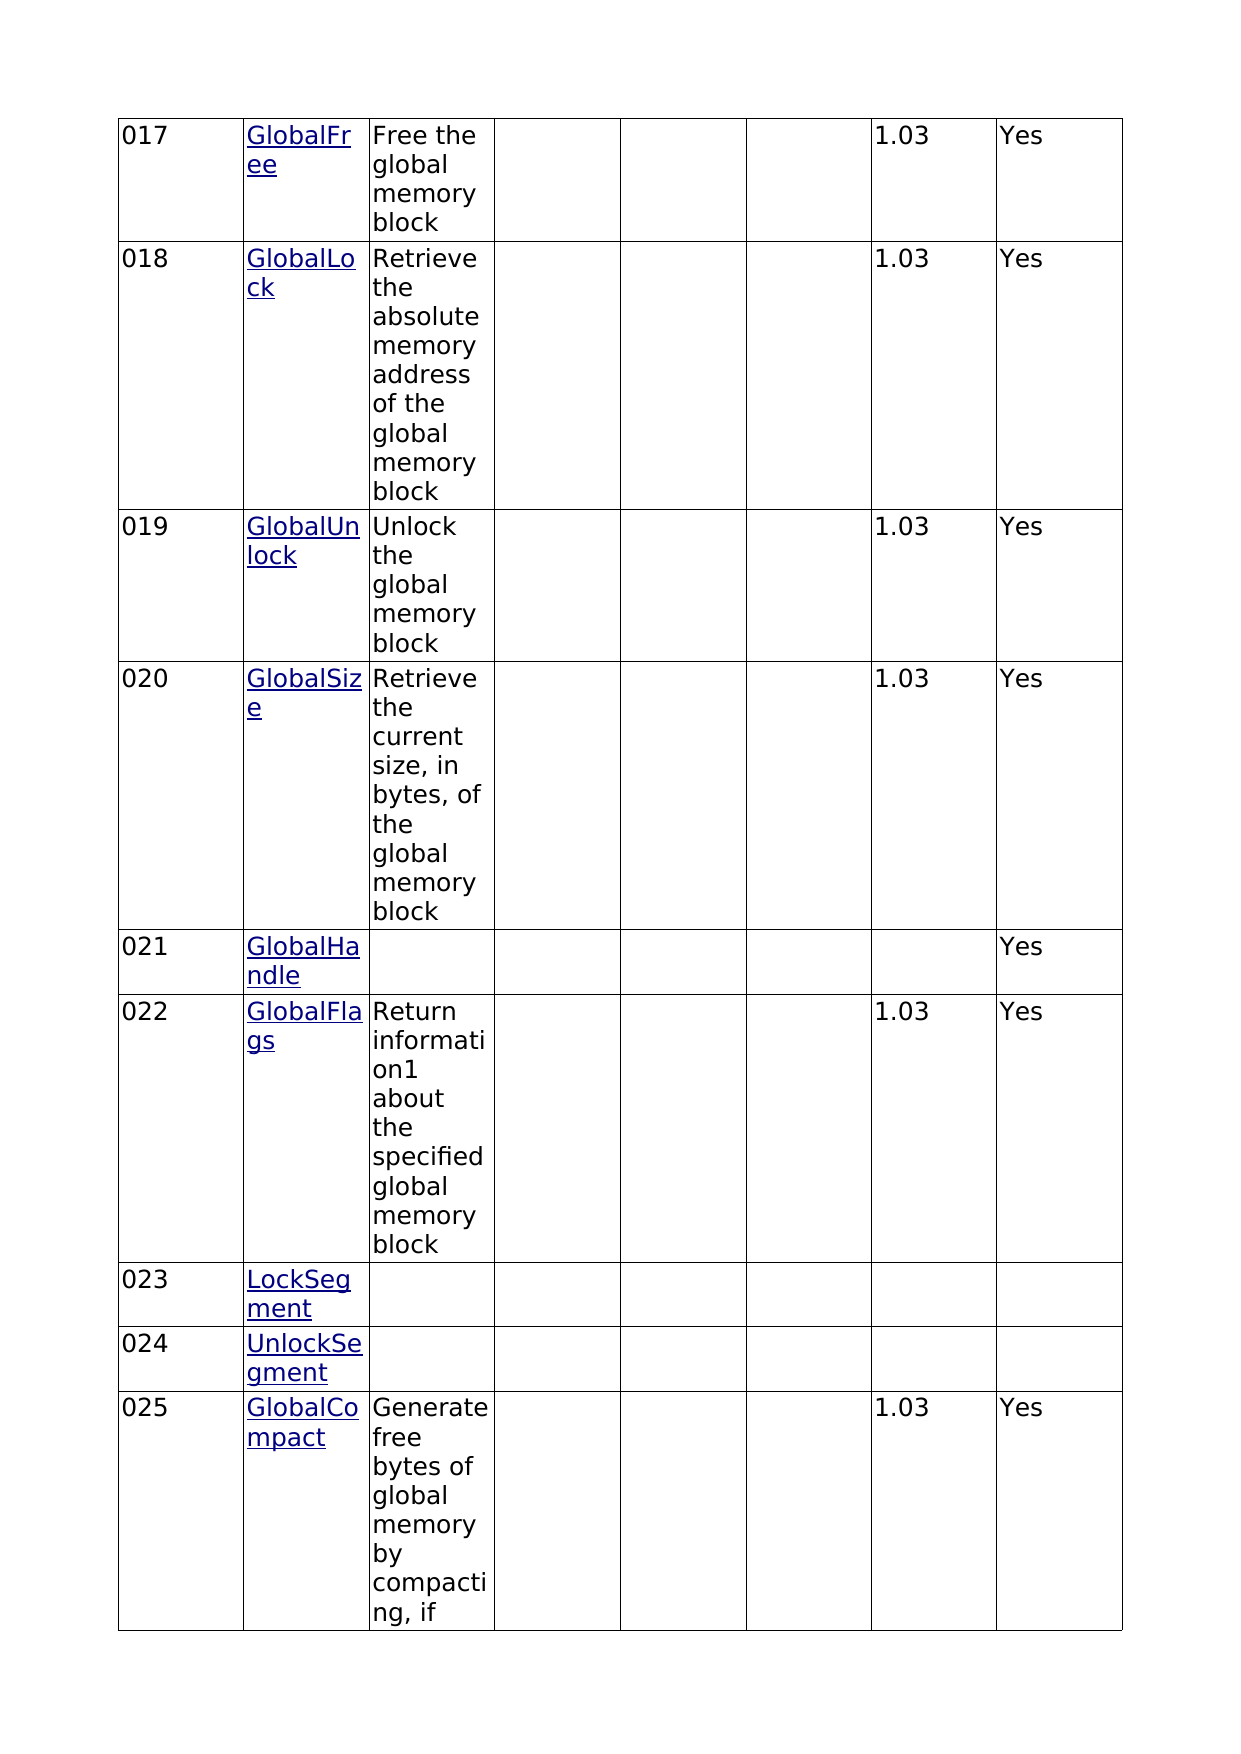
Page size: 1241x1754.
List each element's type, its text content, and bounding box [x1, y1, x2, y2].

table_cell [495, 510, 620, 661]
table_cell [370, 1327, 494, 1391]
table_cell Free the global memory block [370, 119, 494, 241]
table_cell [621, 1392, 746, 1630]
table_cell [495, 1392, 620, 1630]
table_cell [747, 995, 871, 1262]
table_cell [495, 1263, 620, 1326]
table_cell 017 [119, 119, 243, 241]
table_cell [621, 1327, 746, 1391]
table_cell [621, 510, 746, 661]
table_cell Yes [997, 995, 1122, 1262]
table_cell 019 [119, 510, 243, 661]
table_cell [747, 1392, 871, 1630]
table_cell UnlockSegment [244, 1327, 369, 1391]
table_cell Yes [997, 662, 1122, 929]
table_cell 1.03 [872, 119, 996, 241]
table_cell Yes [997, 510, 1122, 661]
table_cell 020 [119, 662, 243, 929]
table_cell GlobalUnlock [244, 510, 369, 661]
table_cell [621, 119, 746, 241]
table_cell 1.03 [872, 242, 996, 509]
table_cell 022 [119, 995, 243, 1262]
table_cell 1.03 [872, 662, 996, 929]
table_cell [747, 119, 871, 241]
table_cell Yes [997, 1392, 1122, 1630]
table_cell [621, 662, 746, 929]
table_cell 1.03 [872, 1392, 996, 1630]
table_cell [495, 1327, 620, 1391]
table_cell [621, 242, 746, 509]
table_cell 021 [119, 930, 243, 994]
table_cell [495, 662, 620, 929]
table_cell Yes [997, 930, 1122, 994]
table_cell [747, 662, 871, 929]
table_cell Generate free bytes of global memory by compacting, if [370, 1392, 494, 1630]
table_cell [997, 1263, 1122, 1326]
table_cell [872, 930, 996, 994]
table_cell [621, 930, 746, 994]
table_cell [747, 1263, 871, 1326]
table_cell [621, 1263, 746, 1326]
table_cell LockSegment [244, 1263, 369, 1326]
table_cell [747, 510, 871, 661]
table_cell [747, 930, 871, 994]
table_cell [370, 1263, 494, 1326]
table_cell Retrieve the absolute memory address of the global memory block [370, 242, 494, 509]
table_cell [495, 242, 620, 509]
table_cell GlobalLock [244, 242, 369, 509]
table_cell GlobalFree [244, 119, 369, 241]
table_cell Unlock the global memory block [370, 510, 494, 661]
table_cell [621, 995, 746, 1262]
table_cell 1.03 [872, 995, 996, 1262]
table_cell [495, 930, 620, 994]
table_cell [747, 1327, 871, 1391]
table_cell [997, 1327, 1122, 1391]
table_cell Yes [997, 119, 1122, 241]
table_cell [872, 1327, 996, 1391]
table_cell Yes [997, 242, 1122, 509]
table_cell 023 [119, 1263, 243, 1326]
table_cell [747, 242, 871, 509]
table_cell 024 [119, 1327, 243, 1391]
table_cell GlobalHandle [244, 930, 369, 994]
table_cell [495, 119, 620, 241]
table_cell GlobalSize [244, 662, 369, 929]
table_cell 1.03 [872, 510, 996, 661]
table_cell 025 [119, 1392, 243, 1630]
table_cell GlobalFlags [244, 995, 369, 1262]
table_cell GlobalCompact [244, 1392, 369, 1630]
table_cell Retrieve the current size, in bytes, of the global memory block [370, 662, 494, 929]
table_cell 018 [119, 242, 243, 509]
table_cell [495, 995, 620, 1262]
table_cell [370, 930, 494, 994]
table_cell [872, 1263, 996, 1326]
table_cell Return information1 about the specified global memory block [370, 995, 494, 1262]
